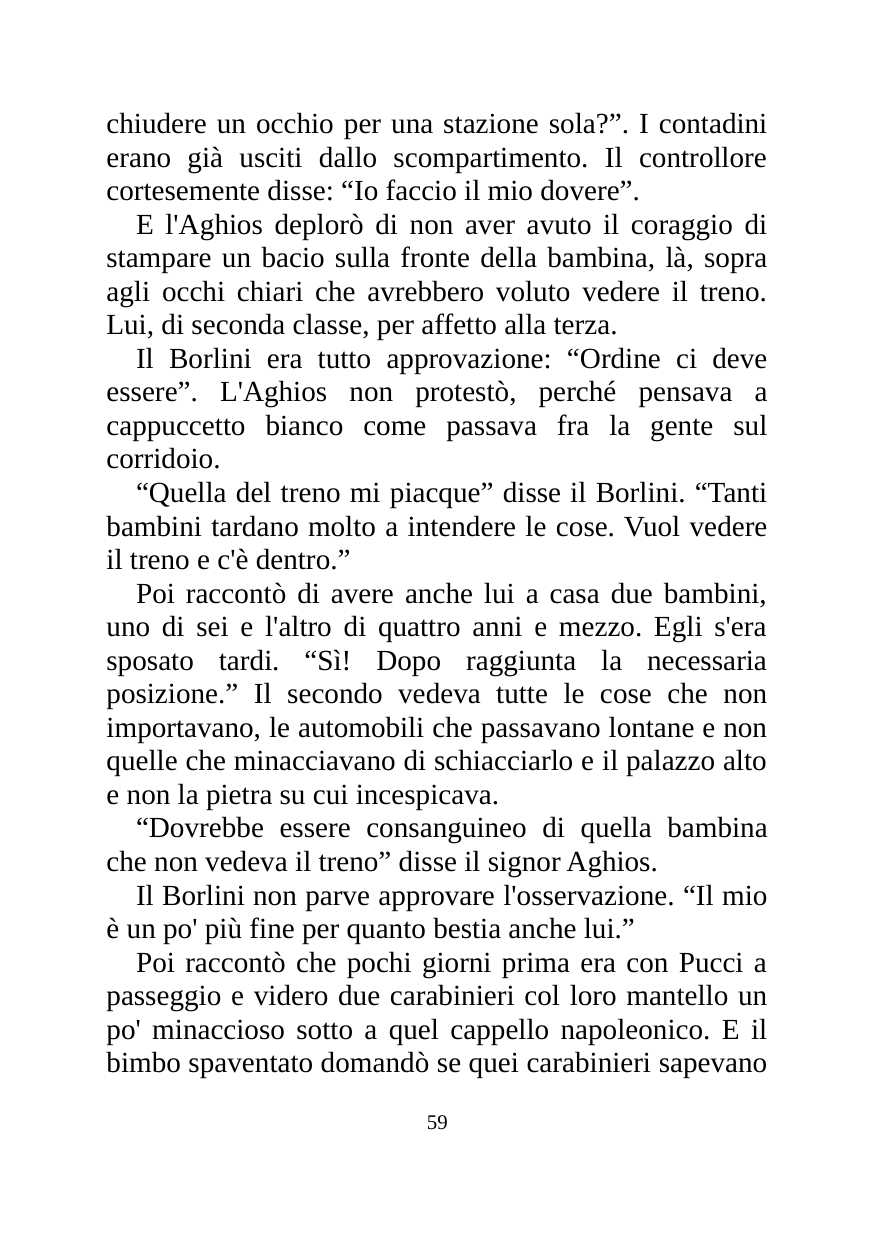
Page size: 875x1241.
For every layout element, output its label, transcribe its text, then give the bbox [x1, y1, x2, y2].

text “Dovrebbe essere consanguineo di quella bambina che non vedeva il treno” disse il signor Aghios. [106, 811, 768, 878]
text E l'Aghios deplorò di non aver avuto il coraggio di stampare un bacio sulla fronte della bambina, là, sopra agli occhi chiari che avrebbero voluto vedere il treno. Lui, di seconda classe, per affetto alla terza. [106, 207, 768, 341]
text Il Borlini non parve approvare l'osservazione. “Il mio è un po' più fine per quanto bestia anche lui.” [106, 878, 768, 945]
text “Quella del treno mi piacque” disse il Borlini. “Tanti bambini tardano molto a intendere le cose. Vuol vedere il treno e c'è dentro.” [106, 475, 768, 576]
text Poi raccontò di avere anche lui a casa due bambini, uno di sei e l'altro di quattro anni e mezzo. Egli s'era sposato tardi. “Sì! Dopo raggiunta la necessaria posizione.” Il secondo vedeva tutte le cose che non importavano, le automobili che passavano lontane e non quelle che minacciavano di schiacciarlo e il palazzo alto e non la pietra su cui incespicava. [106, 576, 768, 811]
text Poi raccontò che pochi giorni prima era con Pucci a passeggio e videro due carabinieri col loro mantello un po' minaccioso sotto a quel cappello napoleonico. E il bimbo spaventato domandò se quei carabinieri sapevano [106, 945, 768, 1079]
text Il Borlini era tutto approvazione: “Ordine ci deve essere”. L'Aghios non protestò, perché pensava a cappuccetto bianco come passava fra la gente sul corridoio. [106, 341, 768, 475]
text chiudere un occhio per una stazione sola?”. I contadini erano già usciti dallo scompartimento. Il controllore cortesemente disse: “Io faccio il mio dovere”. [106, 106, 768, 207]
